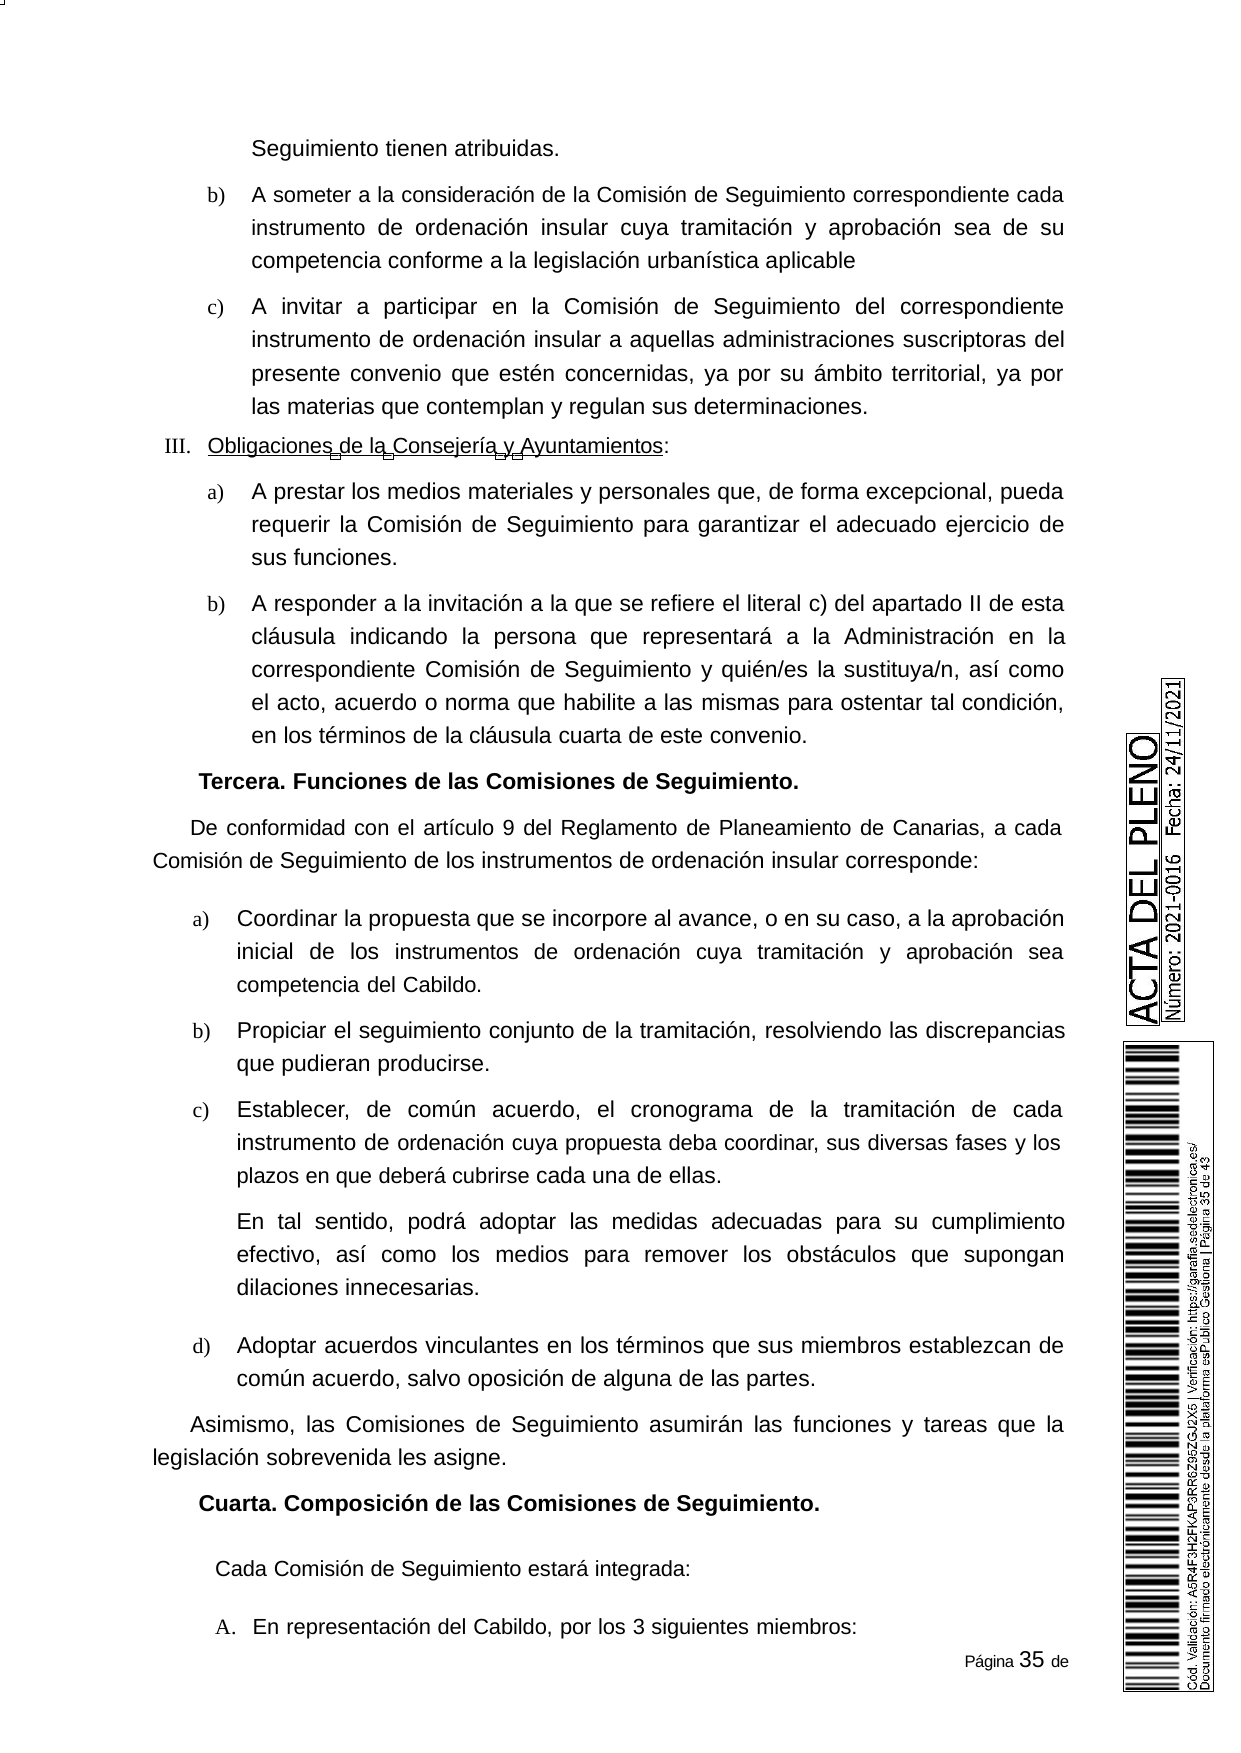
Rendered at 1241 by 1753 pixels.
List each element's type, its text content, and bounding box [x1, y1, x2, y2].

text Cada Comisión de Seguimiento estará integrada: [215, 1557, 716, 1582]
text plazos en que deberá cubrirse cada una de ellas. [236, 1163, 1088, 1189]
text b) A someter a la consideración de la Comisión de Seguimiento correspondiente cada [207, 183, 1088, 208]
picture [1162, 679, 1184, 1021]
text competencia del Cabildo. [236, 973, 1088, 998]
text sus funciones. [251, 545, 1088, 571]
text dilaciones innecesarias. [236, 1275, 1088, 1301]
text Cuarta. Composición de las Comisiones de Seguimiento. [198, 1491, 844, 1517]
text a) A prestar los medios materiales y personales que, de forma excepcional, pueda [207, 479, 1088, 504]
text inicial de los instrumentos de ordenación cuya tramitación y aprobación sea [236, 939, 1088, 965]
text el acto, acuerdo o norma que habilite a las mismas para ostentar tal condición, [251, 690, 1089, 716]
picture [1127, 734, 1159, 1025]
text cláusula indicando la persona que representará a la Administración en la [251, 624, 1089, 649]
text Asimismo, las Comisiones de Seguimiento asumirán las funciones y tareas que la [190, 1412, 1087, 1438]
text competencia conforme a la legislación urbanística aplicable [251, 248, 1088, 274]
text requerir la Comisión de Seguimiento para garantizar el adecuado ejercicio de [251, 512, 1088, 538]
text correspondiente Comisión de Seguimiento y quién/es la sustituya/n, así como [251, 657, 1089, 683]
text A. En representación del Cabildo, por los 3 siguientes miembros: [215, 1615, 882, 1640]
text b) Propiciar el seguimiento conjunto de la tramitación, resolviendo las discrepancias [192, 1018, 1088, 1043]
text c) A invitar a participar en la Comisión de Seguimiento del correspondiente [207, 294, 1088, 320]
text presente convenio que estén concernidas, ya por su ámbito territorial, ya por [251, 361, 1088, 386]
text Seguimiento tienen atribuidas. [251, 136, 584, 162]
text a) Coordinar la propuesta que se incorpore al avance, o en su caso, a la aprobación [192, 906, 1088, 932]
text De conformidad con el artículo 9 del Reglamento de Planeamiento de Canarias, a cada [190, 815, 1087, 840]
text instrumento de ordenación insular a aquellas administraciones suscriptoras del [251, 327, 1088, 353]
text las materias que contemplan y regulan sus determinaciones. [251, 394, 1088, 419]
text Página 35 de [964, 1647, 1090, 1673]
text III. Obligaciones de la Consejería y Ayuntamientos: [164, 433, 695, 458]
text en los términos de la cláusula cuarta de este convenio. [251, 723, 1089, 749]
text Tercera. Funciones de las Comisiones de Seguimiento. [198, 769, 825, 795]
picture [1124, 1042, 1213, 1691]
text que pudieran producirse. [236, 1051, 515, 1077]
text instrumento de ordenación insular cuya tramitación y aprobación sea de su [251, 215, 1088, 241]
text común acuerdo, salvo oposición de alguna de las partes. [236, 1366, 840, 1392]
text Comisión de Seguimiento de los instrumentos de ordenación insular corresponde: [152, 848, 1087, 874]
text instrumento de ordenación cuya propuesta deba coordinar, sus diversas fases y los [236, 1130, 1088, 1156]
text legislación sobrevenida les asigne. [152, 1445, 1087, 1471]
text c) Establecer, de común acuerdo, el cronograma de la tramitación de cada [192, 1097, 1088, 1122]
text En tal sentido, podrá adoptar las medidas adecuadas para su cumplimiento [236, 1209, 1088, 1234]
text d) Adoptar acuerdos vinculantes en los términos que sus miembros establezcan de [192, 1333, 1087, 1359]
text efectivo, así como los medios para remover los obstáculos que supongan [236, 1242, 1088, 1268]
text b) A responder a la invitación a la que se refiere el literal c) del apartado II de esta [207, 591, 1089, 616]
